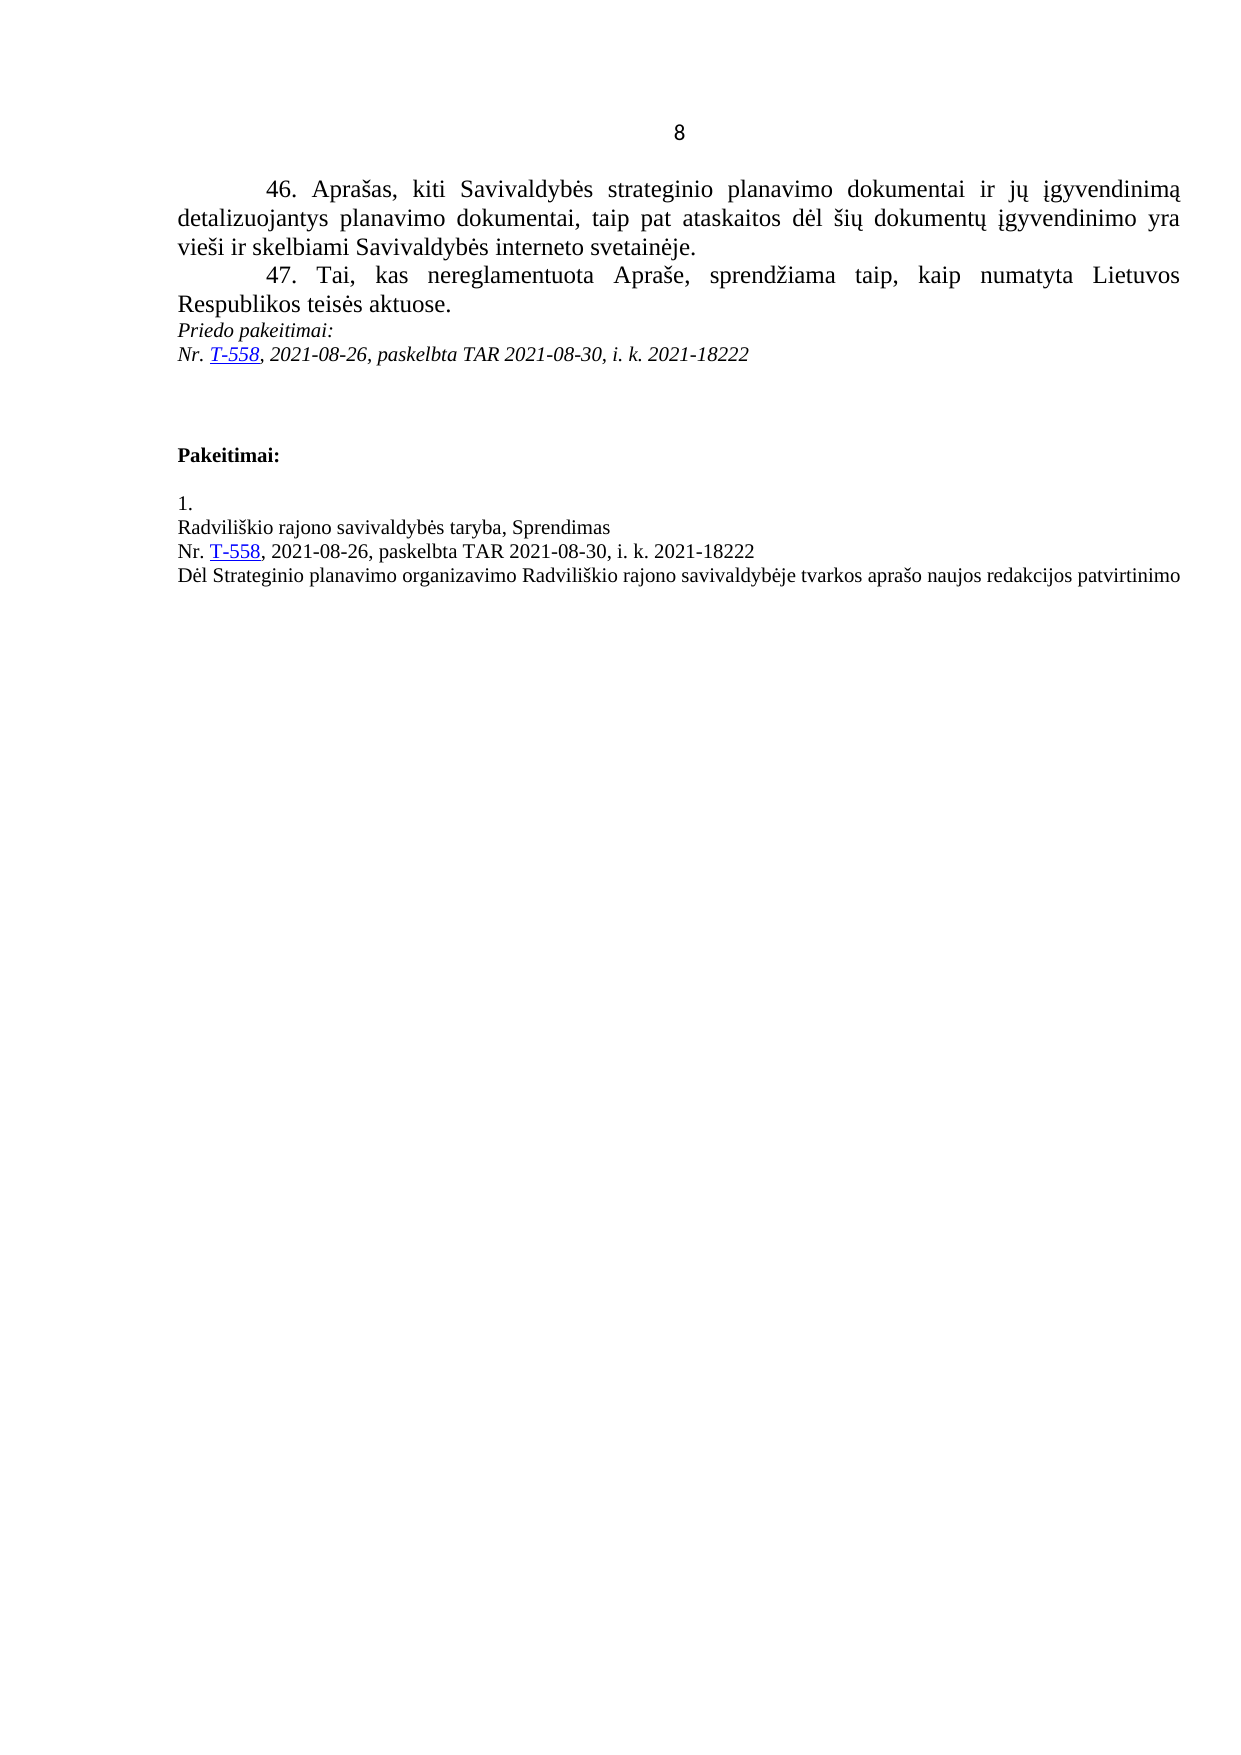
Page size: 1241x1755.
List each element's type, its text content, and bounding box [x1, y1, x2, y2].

text Nr. T-558, 2021-08-26, paskelbta TAR 2021-08-30, i. k. 2021-18222 [177, 539, 1181, 563]
text Pakeitimai: [177, 443, 1181, 467]
text Dėl Strateginio planavimo organizavimo Radviliškio rajono savivaldybėje tvarkos aprašo naujos redakcijos patvirtinimo [177, 563, 1181, 587]
text 1. [177, 491, 1181, 515]
text Priedo pakeitimai: [177, 318, 1181, 342]
text 47. Tai, kas nereglamentuota Apraše, sprendžiama taip, kaip numatyta Lietuvos Respublikos teisės aktuose. [177, 260, 1181, 318]
text Radviliškio rajono savivaldybės taryba, Sprendimas [177, 515, 1181, 539]
text 46. Aprašas, kiti Savivaldybės strateginio planavimo dokumentai ir jų įgyvendinimą detalizuojantys planavimo dokumentai, taip pat ataskaitos dėl šių dokumentų įgyvendinimo yra vieši ir skelbiami Savivaldybės interneto svetainėje. [177, 174, 1181, 260]
text Nr. T-558, 2021-08-26, paskelbta TAR 2021-08-30, i. k. 2021-18222 [177, 342, 1181, 366]
